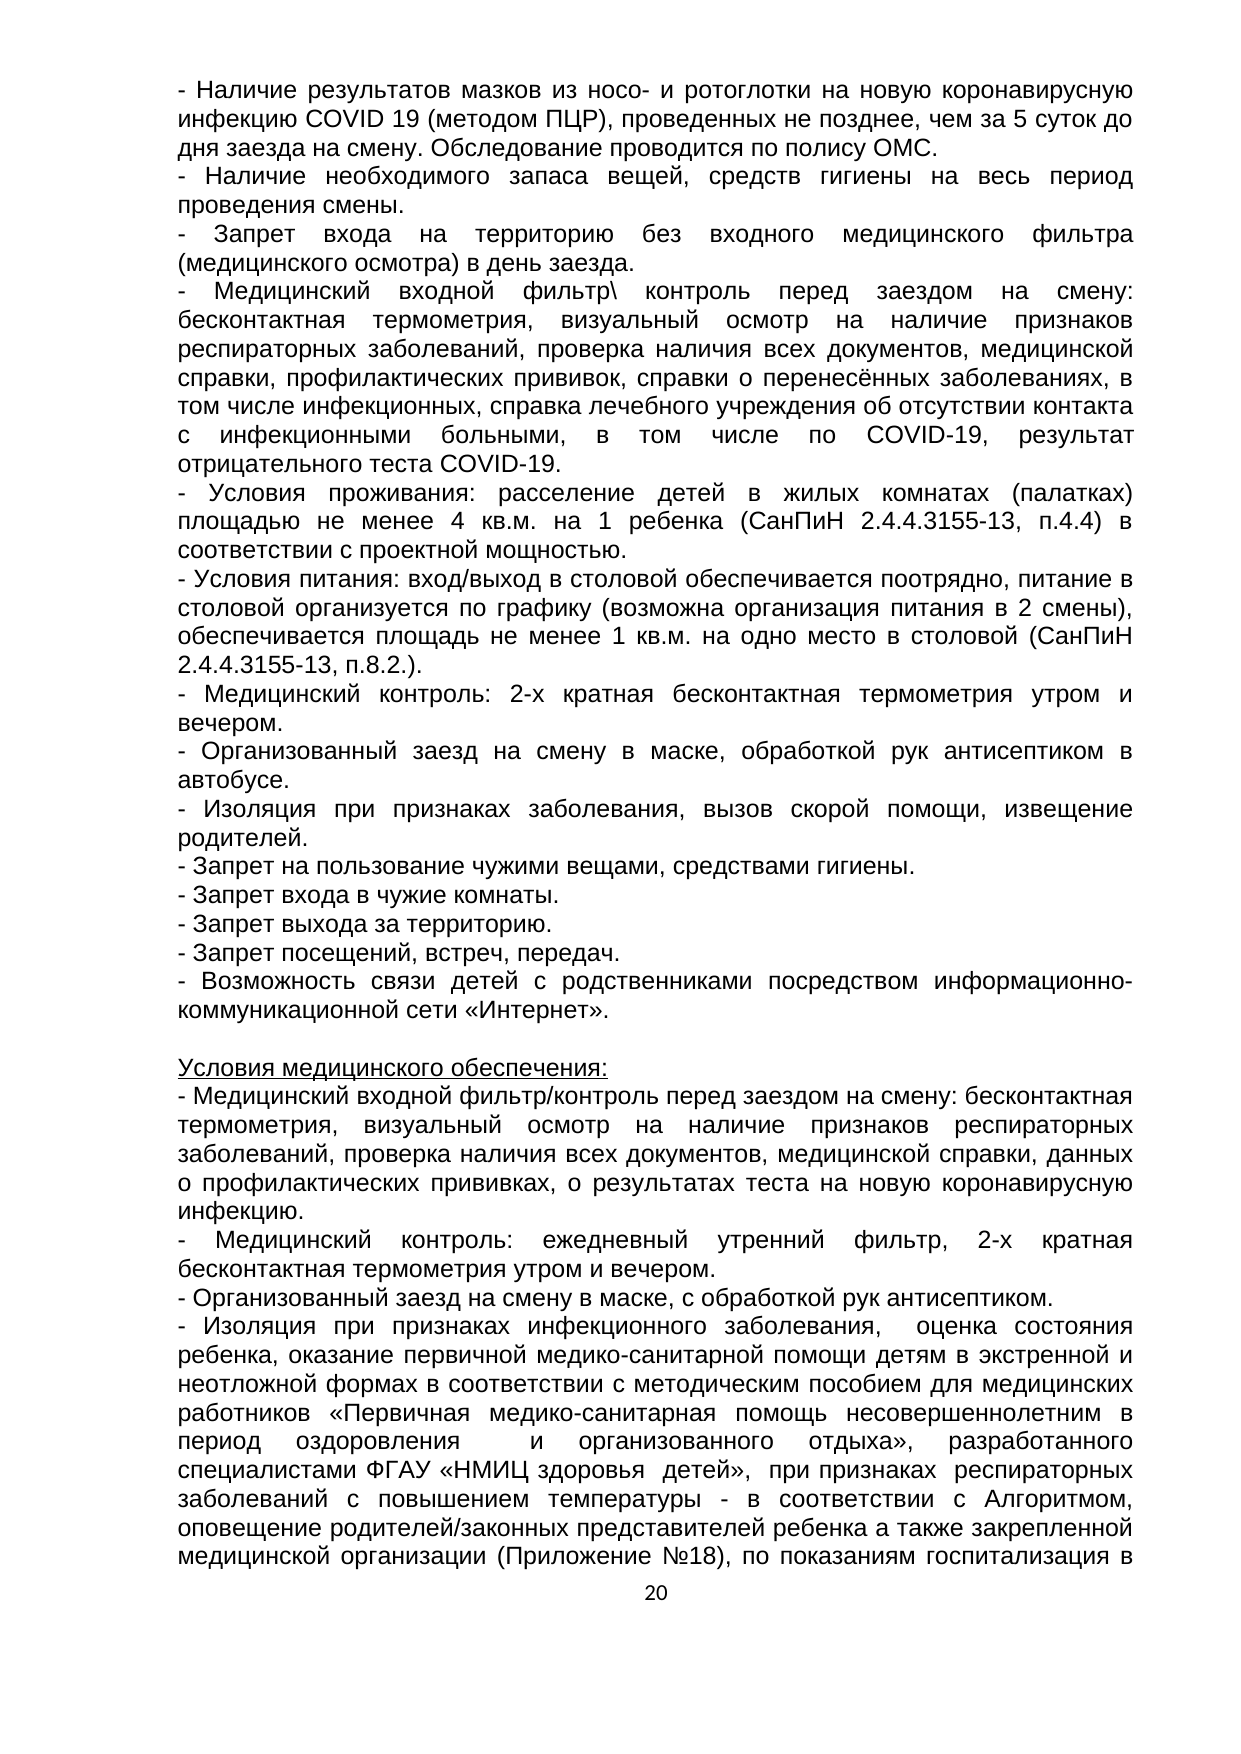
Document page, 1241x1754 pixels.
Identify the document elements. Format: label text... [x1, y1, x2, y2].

text - Запрет входа в чужие комнаты. [177, 880, 1134, 909]
text Условия медицинского обеспечения: [177, 1052, 1134, 1081]
text - Медицинский контроль: 2-х кратная бесконтактная термометрия утром и вечером. [177, 679, 1134, 736]
text - Запрет посещений, встреч, передач. [177, 937, 1134, 966]
text - Изоляция при признаках инфекционного заболевания, оценка состояния ребенка, оказание первичной медико-санитарной помощи детям в экстренной и неотложной формах в соответствии с методическим пособием для медицинских работников «Первичная медико-санитарная помощь несовершеннолетним в период оздоровления и организованного отдыха», разработанного специалистами ФГАУ «НМИЦ здоровья детей», при признаках респираторных заболеваний с повышением температуры - в соответствии с Алгоритмом, оповещение родителей/законных представителей ребенка а также закрепленной медицинской организации (Приложение №18), по показаниям госпитализация в [177, 1311, 1134, 1570]
text - Запрет выхода за территорию. [177, 909, 1134, 937]
text - Медицинский входной фильтр\ контроль перед заездом на смену: бесконтактная термометрия, визуальный осмотр на наличие признаков респираторных заболеваний, проверка наличия всех документов, медицинской справки, профилактических прививок, справки о перенесённых заболеваниях, в том числе инфекционных, справка лечебного учреждения об отсутствии контакта с инфекционными больными, в том числе по COVID-19, результат отрицательного теста COVID-19. [177, 276, 1134, 477]
text - Наличие необходимого запаса вещей, средств гигиены на весь период проведения смены. [177, 161, 1134, 219]
text - Запрет на пользование чужими вещами, средствами гигиены. [177, 851, 1134, 880]
text - Медицинский контроль: ежедневный утренний фильтр, 2-х кратная бесконтактная термометрия утром и вечером. [177, 1225, 1134, 1282]
text - Возможность связи детей с родственниками посредством информационно-коммуникационной сети «Интернет». [177, 966, 1134, 1024]
text - Условия проживания: расселение детей в жилых комнатах (палатках) площадью не менее 4 кв.м. на 1 ребенка (СанПиН 2.4.4.3155-13, п.4.4) в соответствии с проектной мощностью. [177, 477, 1134, 564]
text - Медицинский входной фильтр/контроль перед заездом на смену: бесконтактная термометрия, визуальный осмотр на наличие признаков респираторных заболеваний, проверка наличия всех документов, медицинской справки, данных о профилактических прививках, о результатах теста на новую коронавирусную инфекцию. [177, 1081, 1134, 1225]
text - Условия питания: вход/выход в столовой обеспечивается поотрядно, питание в столовой организуется по графику (возможна организация питания в 2 смены), обеспечивается площадь не менее 1 кв.м. на одно место в столовой (СанПиН 2.4.4.3155-13, п.8.2.). [177, 564, 1134, 679]
text - Организованный заезд на смену в маске, обработкой рук антисептиком в автобусе. [177, 736, 1134, 794]
text - Изоляция при признаках заболевания, вызов скорой помощи, извещение родителей. [177, 794, 1134, 851]
text - Наличие результатов мазков из носо- и ротоглотки на новую коронавирусную инфекцию COVID 19 (методом ПЦР), проведенных не позднее, чем за 5 суток до дня заезда на смену. Обследование проводится по полису ОМС. [177, 75, 1134, 161]
text - Запрет входа на территорию без входного медицинского фильтра (медицинского осмотра) в день заезда. [177, 219, 1134, 276]
text - Организованный заезд на смену в маске, с обработкой рук антисептиком. [177, 1282, 1134, 1311]
